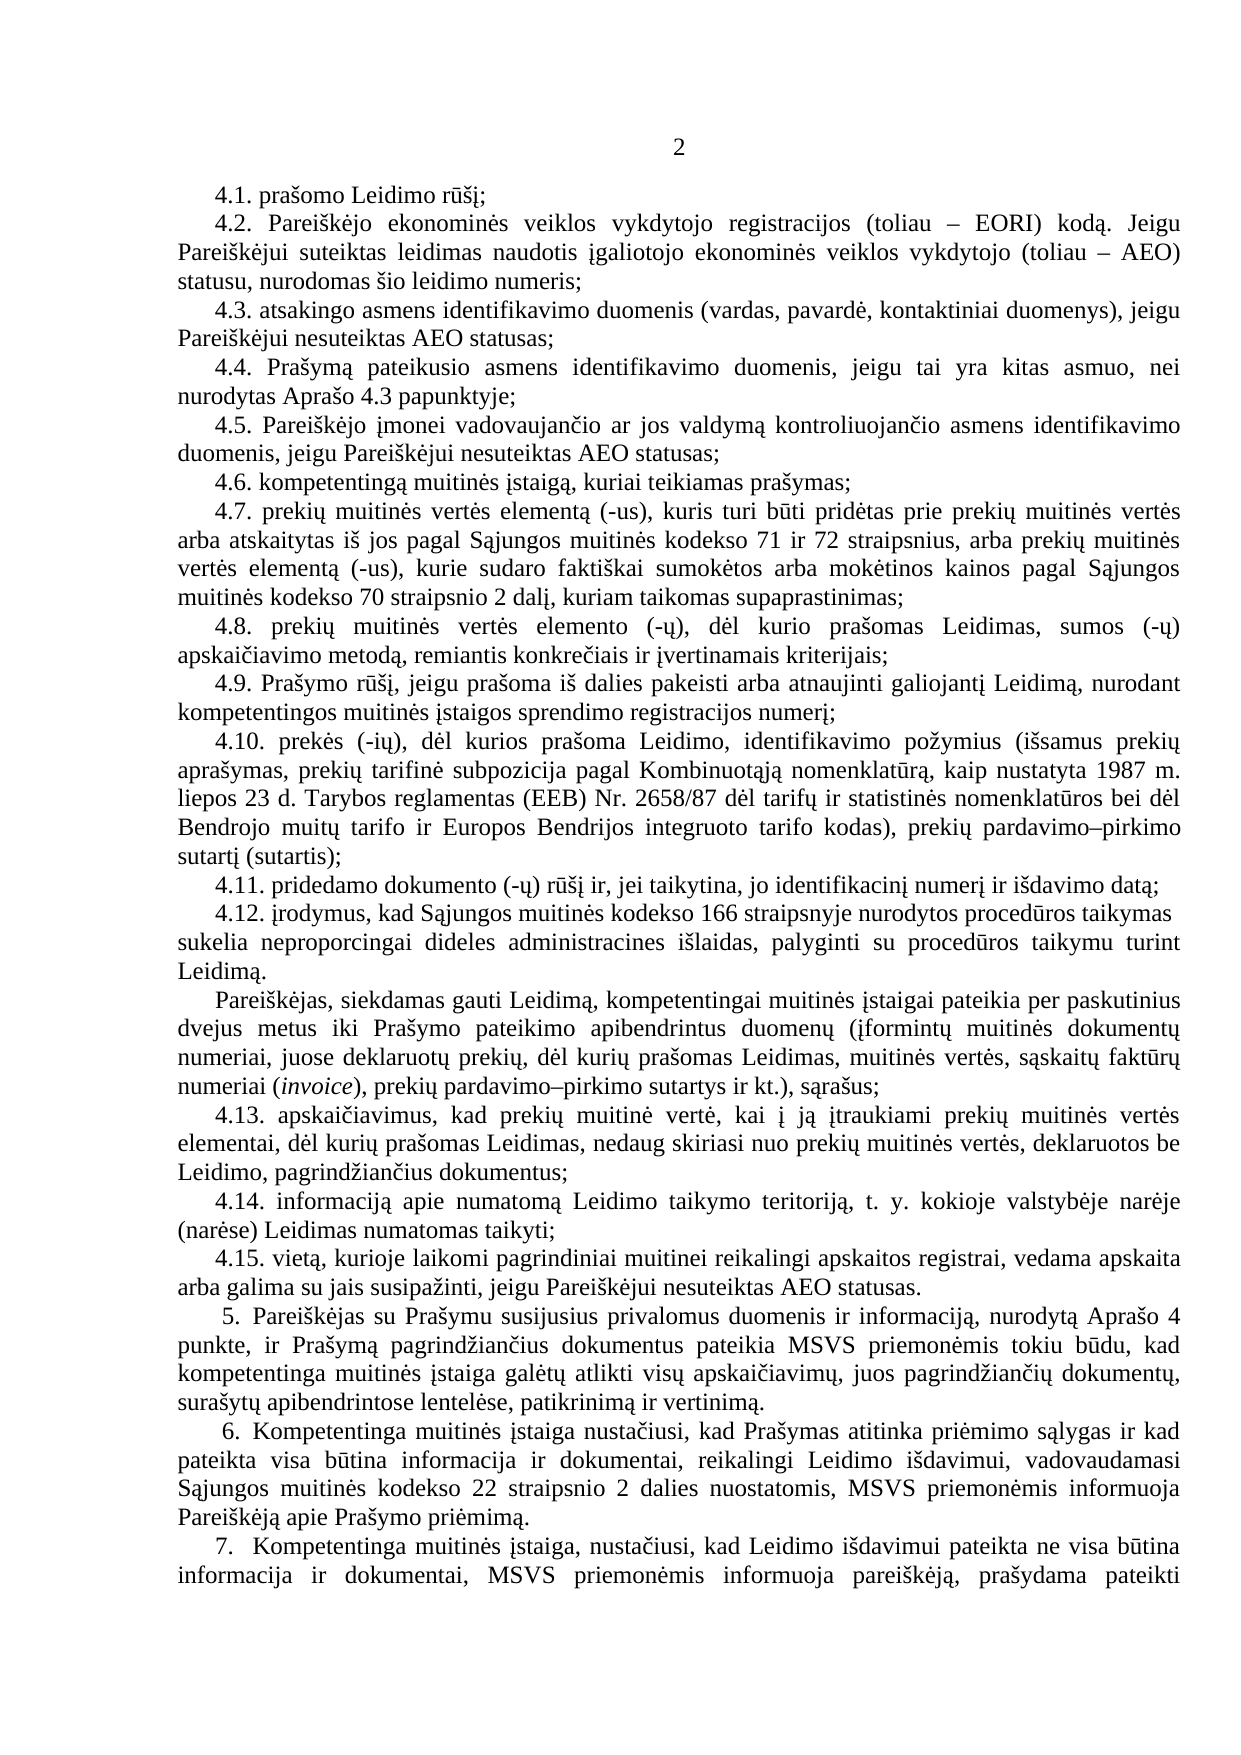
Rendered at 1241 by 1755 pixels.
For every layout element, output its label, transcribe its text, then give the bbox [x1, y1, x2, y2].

text 7. Kompetentinga muitinės įstaiga, nustačiusi, kad Leidimo išdavimui pateikta ne visa būtina informacija ir dokumentai, MSVS priemonėmis informuoja pareiškėją, prašydama pateikti [177, 1531, 1181, 1588]
text 4.11. pridedamo dokumento (-ų) rūšį ir, jei taikytina, jo identifikacinį numerį ir išdavimo datą; [215, 870, 1181, 898]
text 6. Kompetentinga muitinės įstaiga nustačiusi, kad Prašymas atitinka priėmimo sąlygas ir kad pateikta visa būtina informacija ir dokumentai, reikalingi Leidimo išdavimui, vadovaudamasi Sąjungos muitinės kodekso 22 straipsnio 2 dalies nuostatomis, MSVS priemonėmis informuoja Pareiškėją apie Prašymo priėmimą. [177, 1416, 1181, 1531]
text 4.5. Pareiškėjo įmonei vadovaujančio ar jos valdymą kontroliuojančio asmens identifikavimo duomenis, jeigu Pareiškėjui nesuteiktas AEO statusas; [177, 410, 1181, 467]
text 4.1. prašomo Leidimo rūšį; [214, 180, 1181, 208]
text 4.13. apskaičiavimus, kad prekių muitinė vertė, kai į ją įtraukiami prekių muitinės vertės elementai, dėl kurių prašomas Leidimas, nedaug skiriasi nuo prekių muitinės vertės, deklaruotos be Leidimo, pagrindžiančius dokumentus; [177, 1100, 1181, 1186]
text 4.14. informaciją apie numatomą Leidimo taikymo teritoriją, t. y. kokioje valstybėje narėje (narėse) Leidimas numatomas taikyti; [177, 1186, 1181, 1243]
text 5. Pareiškėjas su Prašymu susijusius privalomus duomenis ir informaciją, nurodytą Aprašo 4 punkte, ir Prašymą pagrindžiančius dokumentus pateikia MSVS priemonėmis tokiu būdu, kad kompetentinga muitinės įstaiga galėtų atlikti visų apskaičiavimų, juos pagrindžiančių dokumentų, surašytų apibendrintose lentelėse, patikrinimą ir vertinimą. [177, 1301, 1181, 1416]
text 4.6. kompetentingą muitinės įstaigą, kuriai teikiamas prašymas; [177, 467, 1181, 496]
text 4.3. atsakingo asmens identifikavimo duomenis (vardas, pavardė, kontaktiniai duomenys), jeigu Pareiškėjui nesuteiktas AEO statusas; [177, 295, 1181, 352]
text 4.4. Prašymą pateikusio asmens identifikavimo duomenis, jeigu tai yra kitas asmuo, nei nurodytas Aprašo 4.3 papunktyje; [177, 352, 1181, 410]
text 4.12. įrodymus, kad Sąjungos muitinės kodekso 166 straipsnyje nurodytos procedūros taikymas [215, 898, 1181, 927]
text 4.9. Prašymo rūšį, jeigu prašoma iš dalies pakeisti arba atnaujinti galiojantį Leidimą, nurodant kompetentingos muitinės įstaigos sprendimo registracijos numerį; [177, 668, 1181, 726]
text 4.8. prekių muitinės vertės elemento (-ų), dėl kurio prašomas Leidimas, sumos (-ų) apskaičiavimo metodą, remiantis konkrečiais ir įvertinamais kriterijais; [177, 611, 1181, 668]
text 4.7. prekių muitinės vertės elementą (-us), kuris turi būti pridėtas prie prekių muitinės vertės arba atskaitytas iš jos pagal Sąjungos muitinės kodekso 71 ir 72 straipsnius, arba prekių muitinės vertės elementą (-us), kurie sudaro faktiškai sumokėtos arba mokėtinos kainos pagal Sąjungos muitinės kodekso 70 straipsnio 2 dalį, kuriam taikomas supaprastinimas; [177, 496, 1181, 611]
text 4.2. Pareiškėjo ekonominės veiklos vykdytojo registracijos (toliau ‒ EORI) kodą. Jeigu Pareiškėjui suteiktas leidimas naudotis įgaliotojo ekonominės veiklos vykdytojo (toliau ‒ AEO) statusu, nurodomas šio leidimo numeris; [177, 208, 1181, 295]
text 4.10. prekės (-ių), dėl kurios prašoma Leidimo, identifikavimo požymius (išsamus prekių aprašymas, prekių tarifinė subpozicija pagal Kombinuotąją nomenklatūrą, kaip nustatyta 1987 m. liepos 23 d. Tarybos reglamentas (EEB) Nr. 2658/87 dėl tarifų ir statistinės nomenklatūros bei dėl Bendrojo muitų tarifo ir Europos Bendrijos integruoto tarifo kodas), prekių pardavimo‒pirkimo sutartį (sutartis); [177, 726, 1181, 870]
text Pareiškėjas, siekdamas gauti Leidimą, kompetentingai muitinės įstaigai pateikia per paskutinius dvejus metus iki Prašymo pateikimo apibendrintus duomenų (įformintų muitinės dokumentų numeriai, juose deklaruotų prekių, dėl kurių prašomas Leidimas, muitinės vertės, sąskaitų faktūrų numeriai (invoice), prekių pardavimo‒pirkimo sutartys ir kt.), sąrašus; [177, 985, 1181, 1100]
text sukelia neproporcingai dideles administracines išlaidas, palyginti su procedūros taikymu turint Leidimą. [177, 927, 1181, 985]
text 4.15. vietą, kurioje laikomi pagrindiniai muitinei reikalingi apskaitos registrai, vedama apskaita arba galima su jais susipažinti, jeigu Pareiškėjui nesuteiktas AEO statusas. [177, 1243, 1181, 1301]
